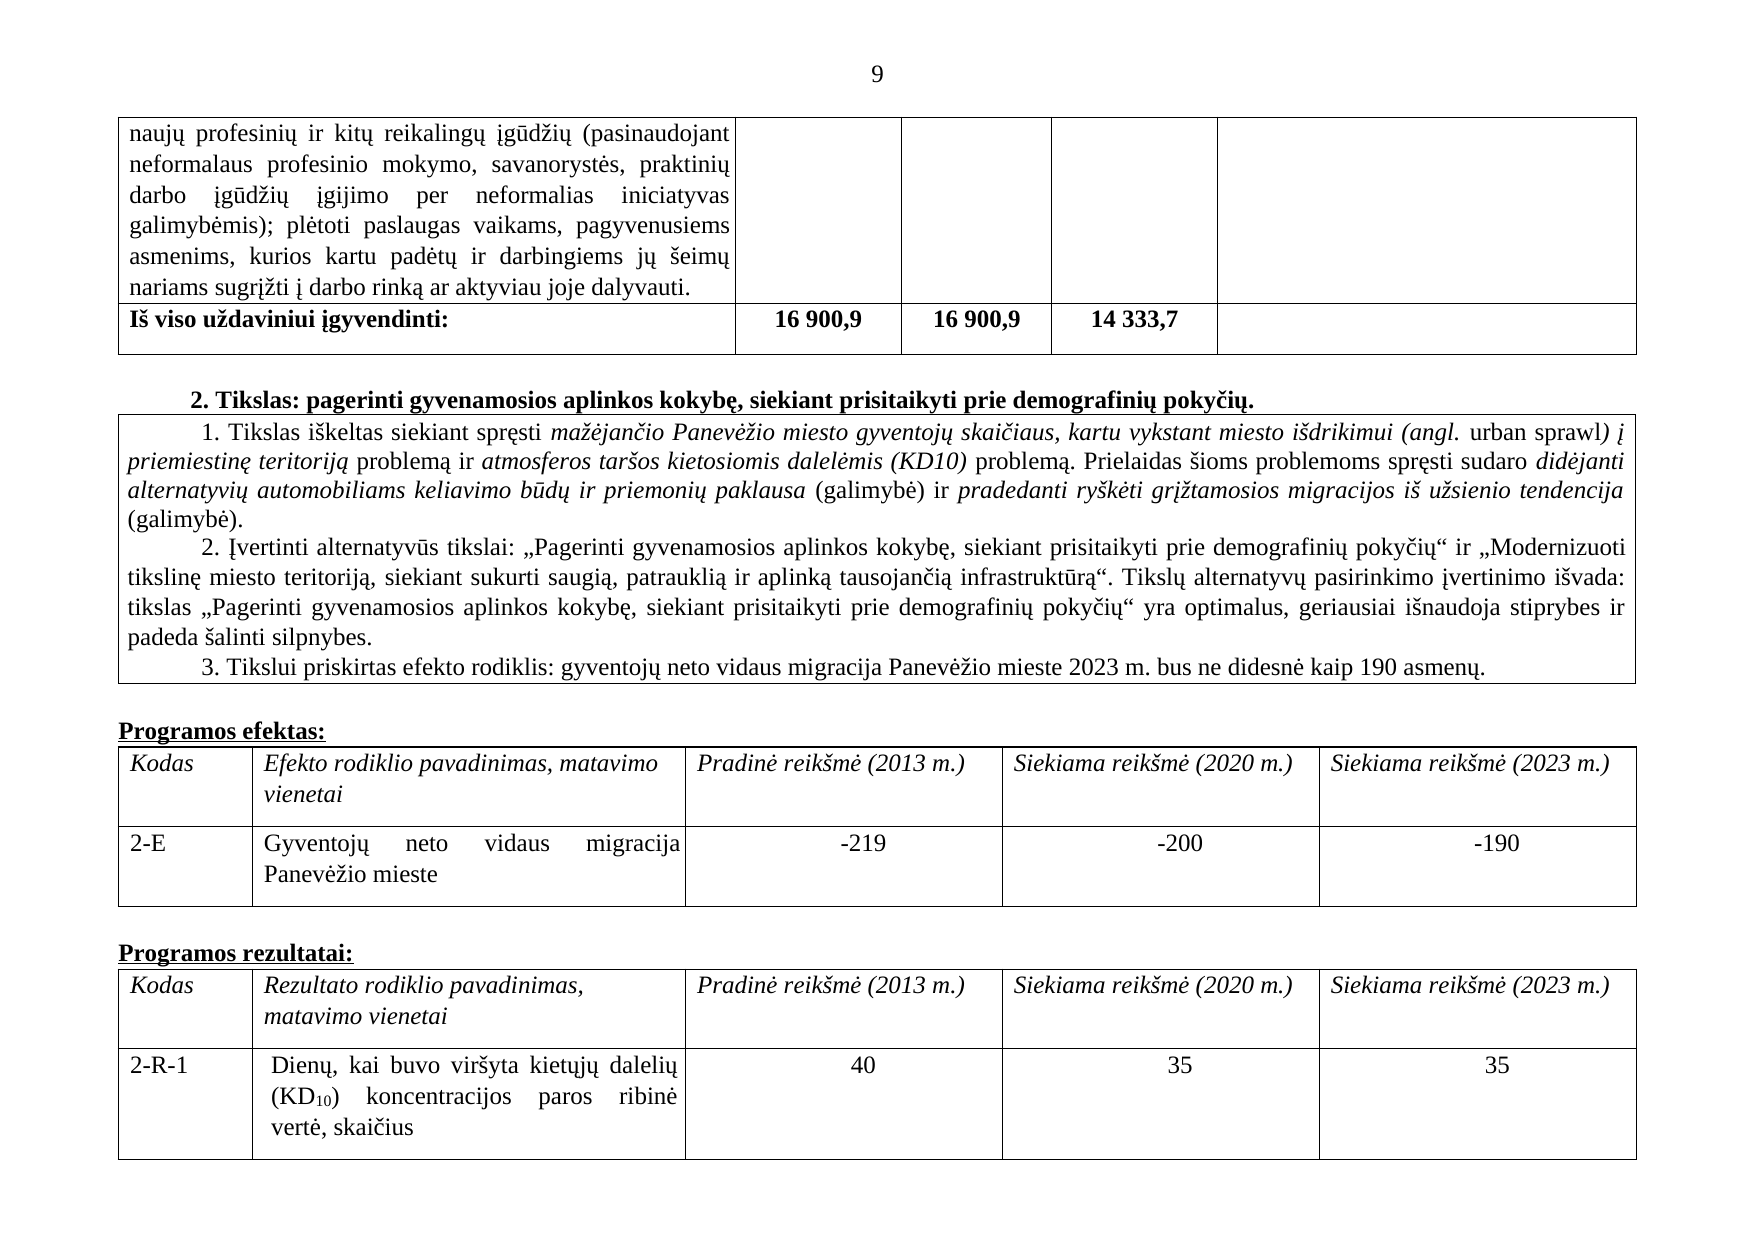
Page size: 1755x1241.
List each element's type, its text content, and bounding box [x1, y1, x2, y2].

table_cell [1218, 304, 1636, 354]
table_header Siekiama reikšmė (2020 m.) [1003, 970, 1319, 1048]
table_cell [736, 118, 901, 303]
table_cell 2-E [119, 827, 252, 906]
table_header Efekto rodiklio pavadinimas, matavimo vienetai [253, 748, 685, 826]
text 2. Tikslas: pagerinti gyvenamosios aplinkos kokybę, siekiant prisitaikyti prie demografinių pokyčių. [190, 386, 1636, 414]
table_cell naujų profesinių ir kitų reikalingų įgūdžių (pasinaudojant neformalaus profesinio mokymo, savanorystės, praktinių darbo įgūdžių įgijimo per neformalias iniciatyvas galimybėmis); plėtoti paslaugas vaikams, pagyvenusiems asmenims, kurios kartu padėtų ir darbingiems jų šeimų nariams sugrįžti į darbo rinką ar aktyviau joje dalyvauti. [119, 118, 735, 303]
table_cell -200 [1003, 827, 1319, 906]
table_cell 16 900,9 [902, 304, 1051, 354]
table_header Siekiama reikšmė (2023 m.) [1320, 970, 1636, 1048]
table_cell 35 [1320, 1049, 1636, 1159]
table_cell -219 [686, 827, 1002, 906]
table_cell -190 [1320, 827, 1636, 906]
table_cell [1218, 118, 1636, 303]
table_cell Dienų, kai buvo viršyta kietųjų dalelių (KD10) koncentracijos paros ribinė vertė, skaičius [253, 1049, 685, 1159]
table_header Pradinė reikšmė (2013 m.) [686, 748, 1002, 826]
text 2. Įvertinti alternatyvūs tikslai: „Pagerinti gyvenamosios aplinkos kokybę, siekiant prisitaikyti prie demografinių pokyčių“ ir „Modernizuoti tikslinę miesto teritoriją, siekiant sukurti saugią, patrauklią ir aplinką tausojančią infrastruktūrą“. Tikslų alternatyvų pasirinkimo įvertinimo išvada: tikslas „Pagerinti gyvenamosios aplinkos kokybę, siekiant prisitaikyti prie demografinių pokyčių“ yra optimalus, geriausiai išnaudoja stiprybes ir padeda šalinti silpnybes. [119, 529, 1635, 649]
text 1. Tikslas iškeltas siekiant spręsti mažėjančio Panevėžio miesto gyventojų skaičiaus, kartu vykstant miesto išdrikimui (angl. urban sprawl) į priemiestinę teritoriją problemą ir atmosferos taršos kietosiomis dalelėmis (KD10) problemą. Prielaidas šioms problemoms spręsti sudaro didėjanti alternatyvių automobiliams keliavimo būdų ir priemonių paklausa (galimybė) ir pradedanti ryškėti grįžtamosios migracijos iš užsienio tendencija (galimybė). [119, 415, 1635, 529]
table_cell [1052, 118, 1217, 303]
table_cell 35 [1003, 1049, 1319, 1159]
table_cell [902, 118, 1051, 303]
table_cell 40 [686, 1049, 1002, 1159]
table_cell 16 900,9 [736, 304, 901, 354]
table_header Siekiama reikšmė (2020 m.) [1003, 748, 1319, 826]
text Programos rezultatai: [118, 938, 1636, 967]
text 3. Tikslui priskirtas efekto rodiklis: gyventojų neto vidaus migracija Panevėžio mieste 2023 m. bus ne didesnė kaip 190 asmenų. [119, 649, 1635, 683]
table_cell Iš viso uždaviniui įgyvendinti: [119, 304, 735, 354]
table_cell 2-R-1 [119, 1049, 252, 1159]
table_header Siekiama reikšmė (2023 m.) [1320, 748, 1636, 826]
table_header Kodas [119, 748, 252, 826]
table_header Rezultato rodiklio pavadinimas, matavimo vienetai [253, 970, 685, 1048]
table_cell Gyventojų neto vidaus migracija Panevėžio mieste [253, 827, 685, 906]
table_header Kodas [119, 970, 252, 1048]
table_header Pradinė reikšmė (2013 m.) [686, 970, 1002, 1048]
table_cell 14 333,7 [1052, 304, 1217, 354]
text Programos efektas: [118, 716, 1636, 744]
